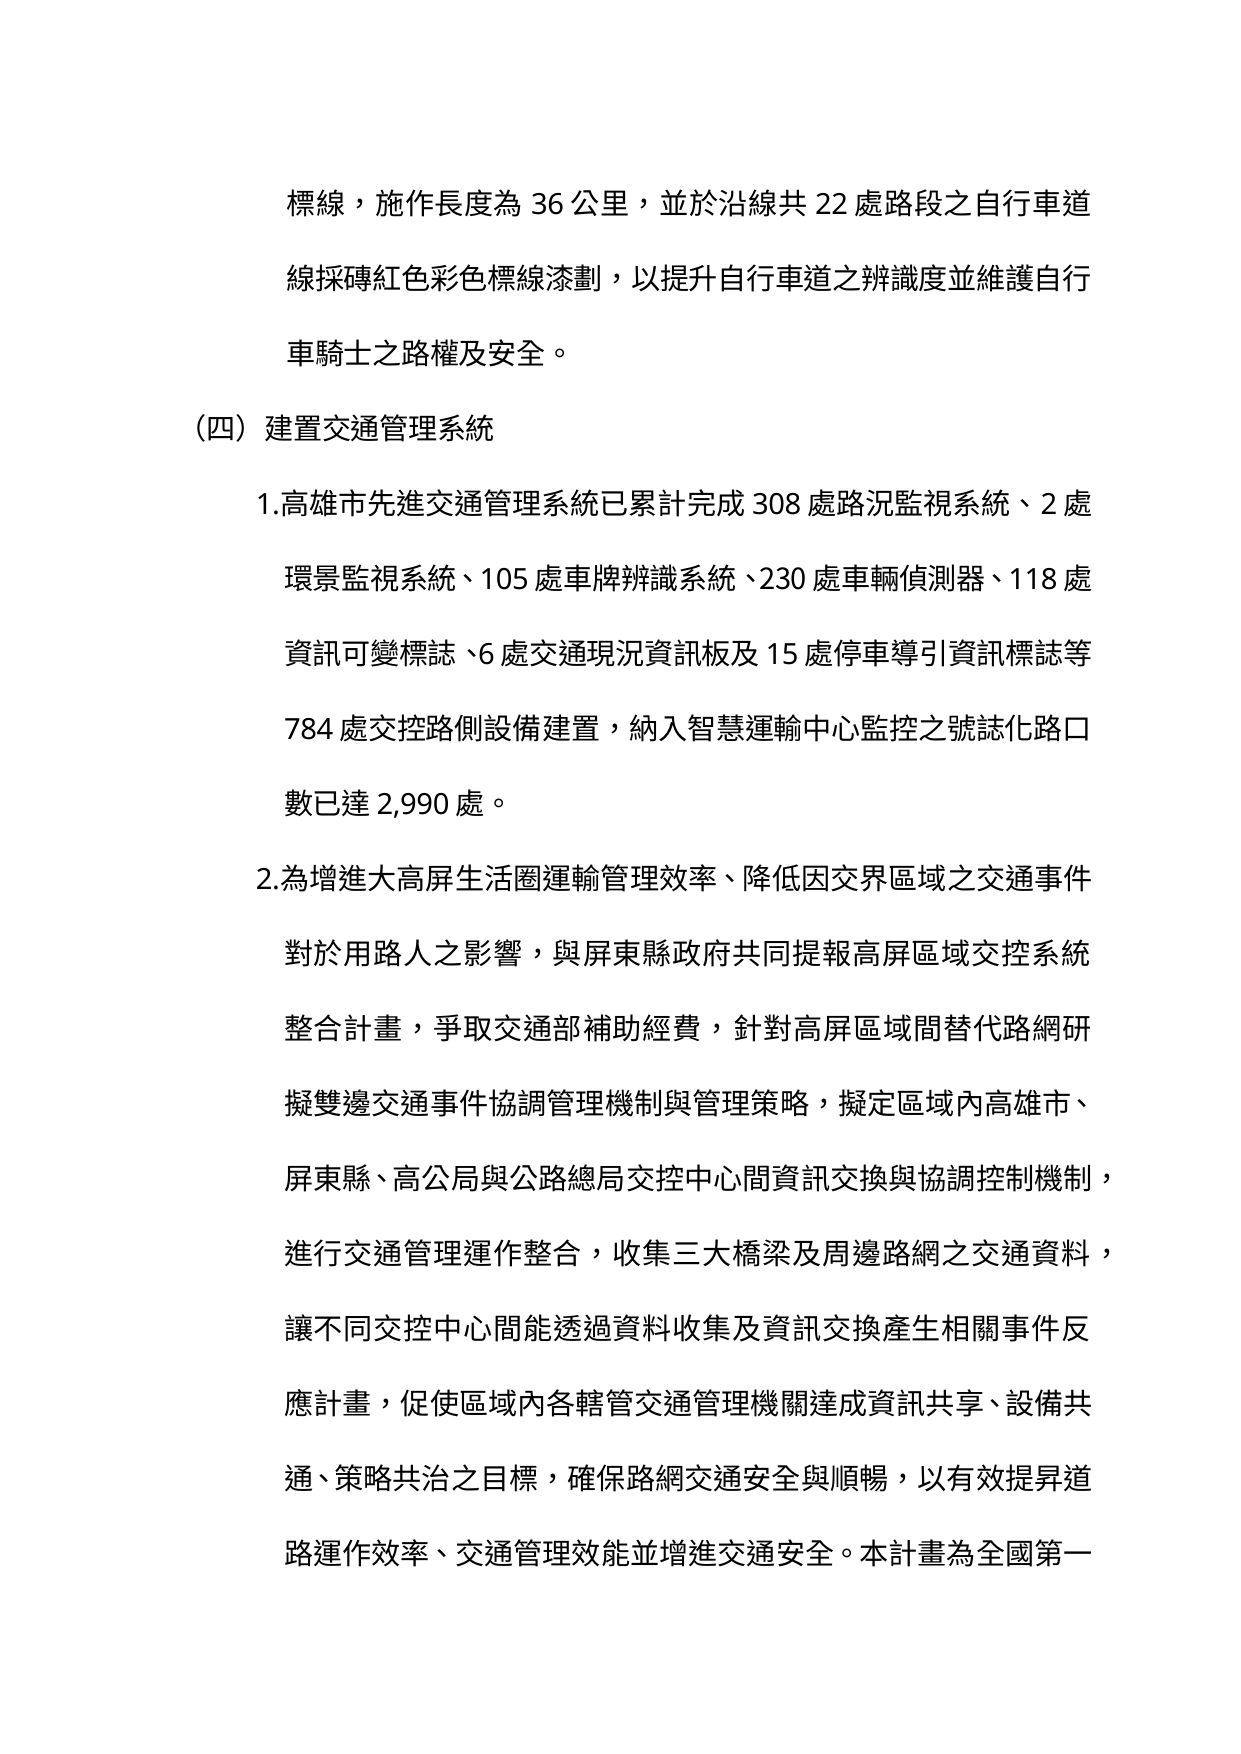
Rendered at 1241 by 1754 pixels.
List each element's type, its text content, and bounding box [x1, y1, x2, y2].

text 1.高雄市先進交通管理系統已累計完成308處路況監視系統、2處環景監視系統、105處車牌辨識系統、230處車輛偵測器、118處資訊可變標誌、6處交通現況資訊板及15處停車導引資訊標誌等784處交控路側設備建置，納入智慧運輸中心監控之號誌化路口數已達2,990處。 [256, 464, 1092, 839]
text （四）建置交通管理系統 [177, 389, 1092, 464]
text 2.為增進大高屏生活圈運輸管理效率、降低因交界區域之交通事件對於用路人之影響，與屏東縣政府共同提報高屏區域交控系統整合計畫，爭取交通部補助經費，針對高屏區域間替代路網研擬雙邊交通事件協調管理機制與管理策略，擬定區域內高雄市、屏東縣、高公局與公路總局交控中心間資訊交換與協調控制機制，進行交通管理運作整合，收集三大橋梁及周邊路網之交通資料，讓不同交控中心間能透過資料收集及資訊交換產生相關事件反應計畫，促使區域內各轄管交通管理機關達成資訊共享、設備共通、策略共治之目標，確保路網交通安全與順暢，以有效提昇道路運作效率、交通管理效能並增進交通安全。本計畫為全國第一個跨區域、跨單位整合的交通控制平台，於104年獲得中華智慧運輸協會2015年度智慧運輸應用獎，獲得評審委員一致肯定。 [256, 839, 1092, 1589]
text 標線，施作長度為36公里，並於沿線共22處路段之自行車道線採磚紅色彩色標線漆劃，以提升自行車道之辨識度並維護自行車騎士之路權及安全。 [286, 164, 1092, 389]
